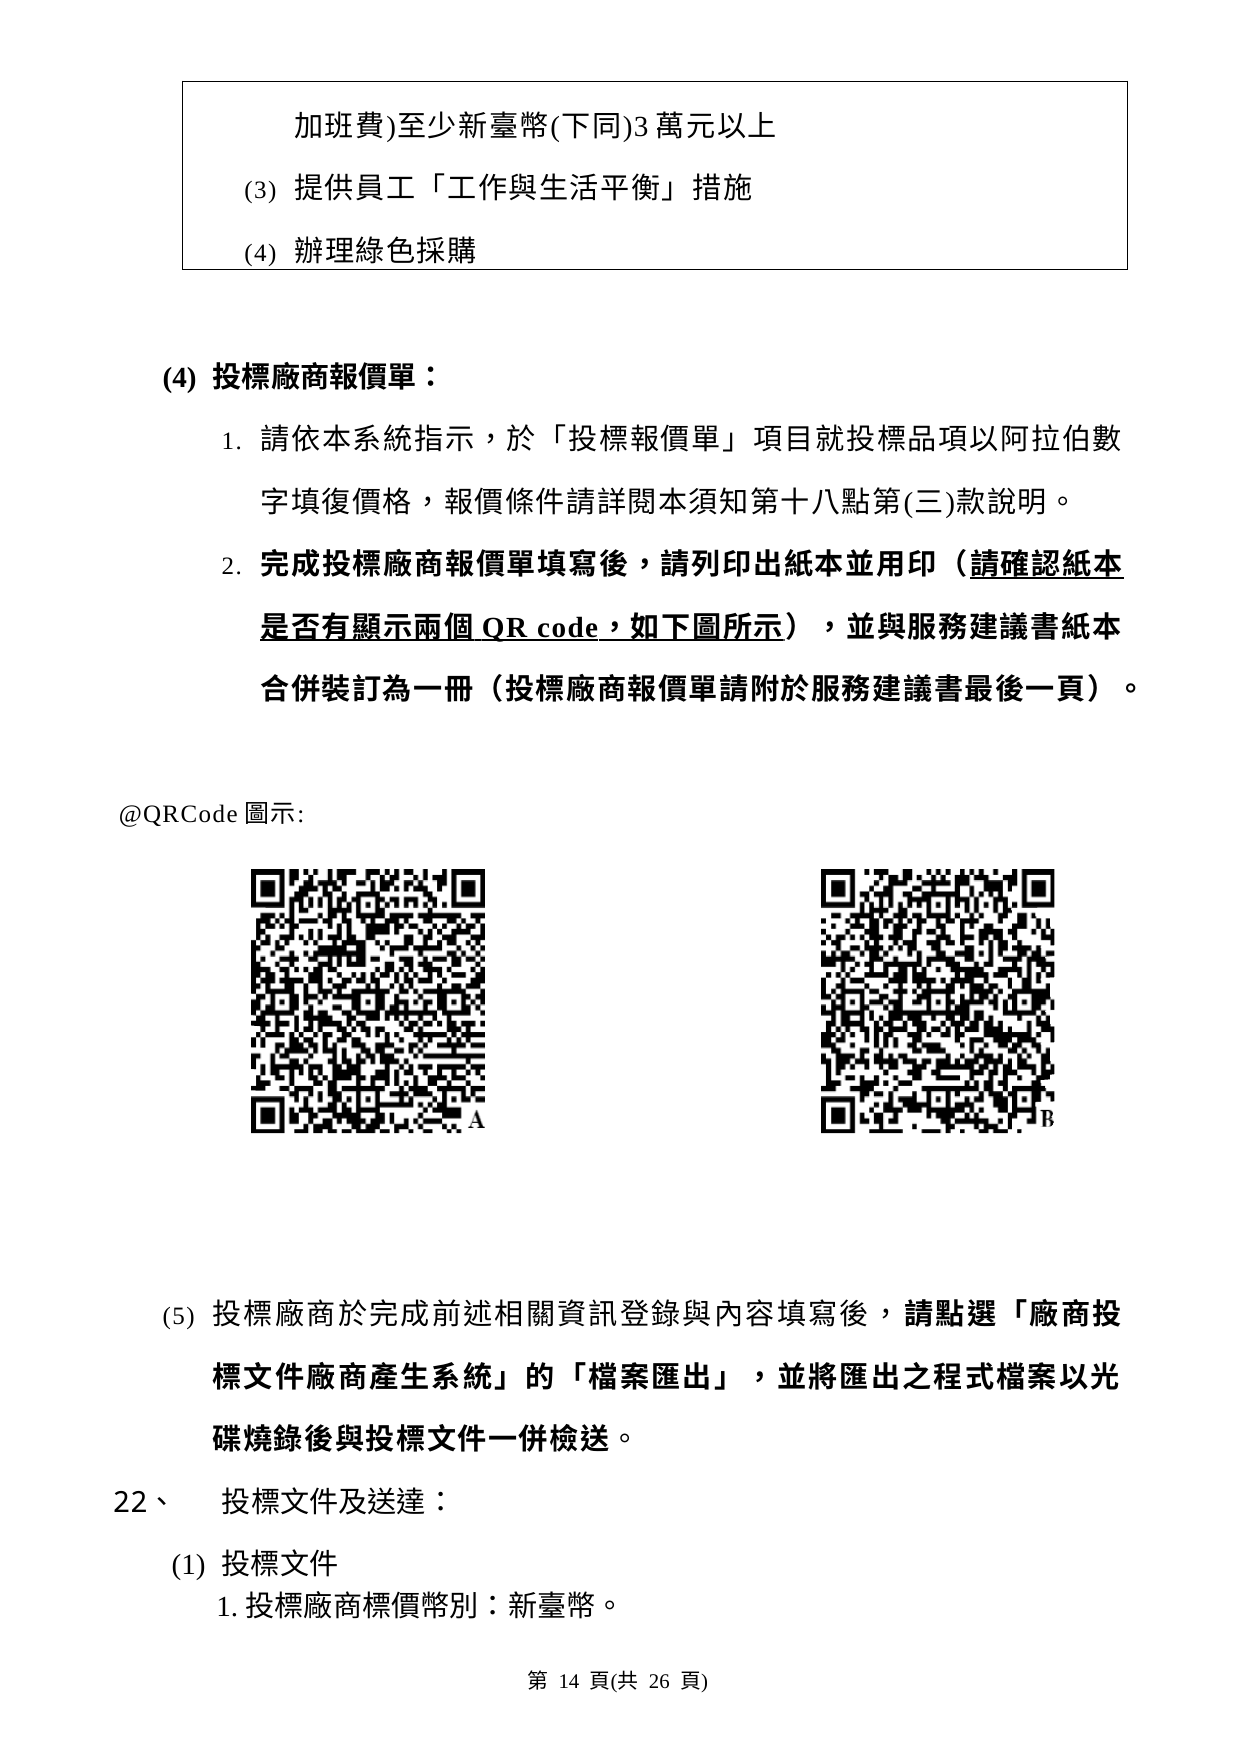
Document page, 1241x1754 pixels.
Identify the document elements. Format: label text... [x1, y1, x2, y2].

table_header 團隊專業經驗 廠商專業背景 廠商於截止投標日前5年內與本案有關且已完成之實績 專案負責人及工作成員學經歷 本案SOC營運機制與措施(本項僅第二組【資通安全威脅偵測管理(SOC)服務】適用) 廠商及其SOC相關通過驗證證明(本項僅第二組【資通安全威脅偵測管理(SOC)服務】適用) 專業執行能力 進度時程控管、資料管制與品質保證 本案之團隊規模與專案負責人之經驗 資訊安全及保密之規劃及執行方式 其他資源或有助說明執行能力之資料 資安事件之專業能力處理與管理機制措施 SOC之標準作業流程(本項僅第二組【資通安全威脅偵測管理(SOC)服務】適用) 專案完整性 各項服務項目的規劃完整性 各項交付項目之完整性 服務價格 請依各組別品項詳述計費標準與成本分析。 廠商企業社會責任指標 近一年內曾替員工普遍性加薪 於後續履約期間給予全職從事本勞務採購案之員工薪資 (不含加班費)至少新臺幣(下同)3萬元以上 提供員工「工作與生活平衡」措施 辦理綠色採購 [183, 82, 1127, 269]
list 投標廠商標價幣別：新臺幣。 [216, 1583, 1122, 1624]
list 完成投標廠商報價單填寫後，請列印出紙本並用印（請確認紙本是否有顯示兩個QR code，如下圖所示），並與服務建議書紙本合併裝訂為一冊（投標廠商報價單請附於服務建議書最後一頁）。 [221, 520, 1122, 708]
list 投標廠商於完成前述相關資訊登錄與內容填寫後，請點選「廠商投標文件廠商產生系統」的「檔案匯出」，並將匯出之程式檔案以光碟燒錄後與投標文件一併檢送。 [162, 1270, 1122, 1458]
text @QRCode圖示: [112, 770, 1122, 833]
list 投標文件 [171, 1520, 1122, 1583]
list 投標廠商報價單： [162, 333, 1122, 395]
list 請依本系統指示，於「投標報價單」項目就投標品項以阿拉伯數字填復價格，報價條件請詳閱本須知第十八點第(三)款說明。 [221, 395, 1122, 520]
list 投標文件及送達： [112, 1458, 1122, 1520]
